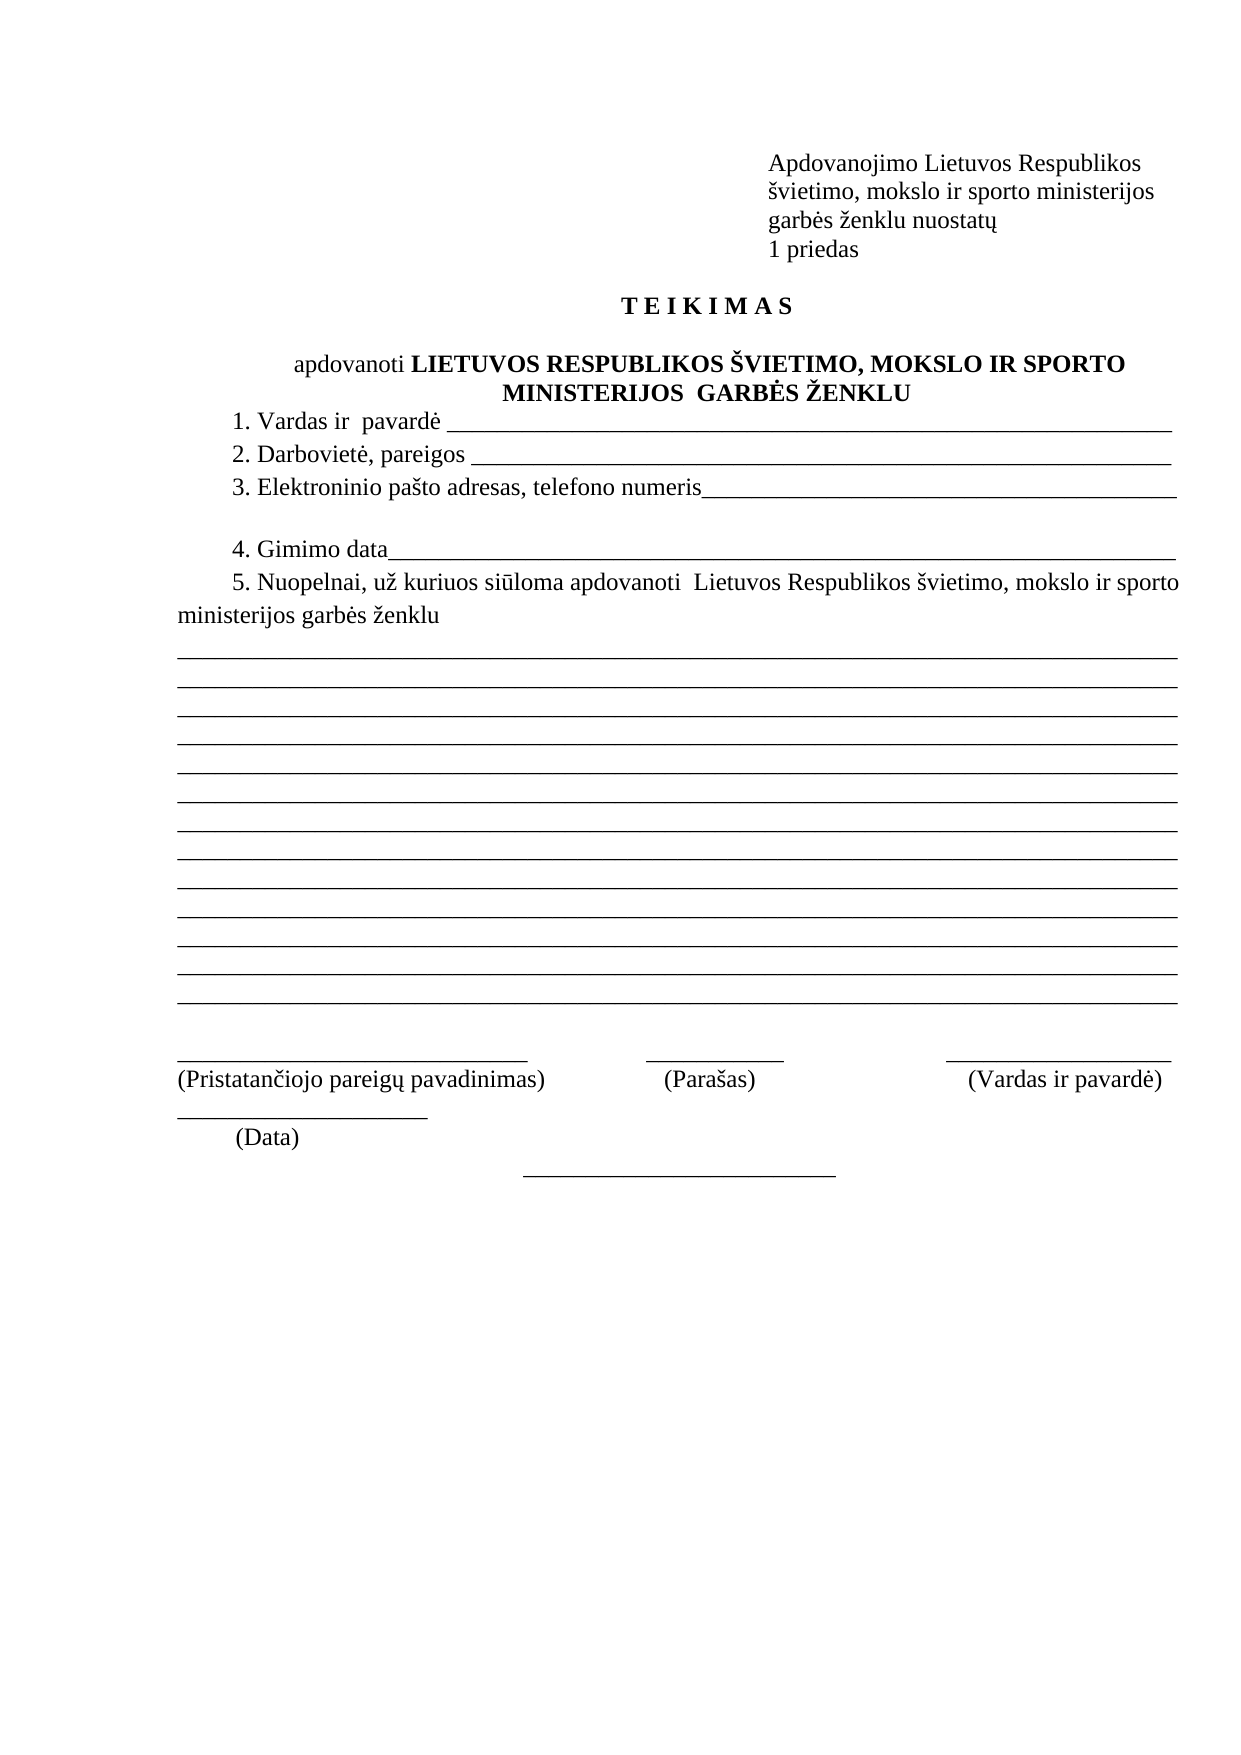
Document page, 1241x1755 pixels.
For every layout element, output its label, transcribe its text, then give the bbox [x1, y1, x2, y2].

text ________________________________________________________________________________ [177, 777, 1181, 806]
text ________________________________________________________________________________ [177, 921, 1181, 949]
text ________________________________________________________________________________ [177, 892, 1181, 921]
text ________________________________________________________________________________ [177, 806, 1181, 834]
text 1. Vardas ir pavardė __________________________________________________________ [232, 406, 1181, 435]
text 4. Gimimo data_______________________________________________________________ [232, 534, 1181, 563]
text ________________________________________________________________________________ [177, 691, 1181, 719]
text ________________________________________________________________________________ [177, 949, 1181, 978]
text ________________________________________________________________________________ [177, 748, 1181, 777]
text 5. Nuopelnai, už kuriuos siūloma apdovanoti Lietuvos Respublikos švietimo, mokslo ir sporto ministerijos garbės ženklu [177, 567, 1181, 629]
text ________________________________________________________________________________ [177, 662, 1181, 691]
text (Data) [177, 1122, 1181, 1151]
text ____________________ [177, 1093, 1181, 1122]
text švietimo, mokslo ir sporto ministerijos [768, 176, 1181, 205]
text Apdovanojimo Lietuvos Respublikos [768, 148, 1181, 176]
text 1 priedas [768, 234, 1181, 263]
text (Pristatančiojo pareigų pavadinimas) (Parašas) (Vardas ir pavardė) [177, 1064, 1181, 1093]
text ________________________________________________________________________________ [177, 719, 1181, 748]
text 2. Darbovietė, pareigos ________________________________________________________ [232, 439, 1181, 468]
text apdovanoti LIETUVOS RESPUBLIKOS ŠVIETIMO, MOKSLO IR SPORTO MINISTERIJOS GARBĖS ŽENKLU [232, 349, 1181, 406]
text ________________________________________________________________________________ [177, 633, 1181, 662]
text ____________________________ ___________ __________________ [177, 1036, 1181, 1064]
text ________________________________________________________________________________ [177, 978, 1181, 1007]
text ________________________________________________________________________________ [177, 834, 1181, 863]
text ________________________________________________________________________________ [177, 863, 1181, 892]
subtitle 3. Elektroninio pašto adresas, telefono numeris______________________________________ [177, 472, 1181, 501]
text T E I K I M A S [232, 291, 1181, 320]
text _________________________ [177, 1151, 1181, 1179]
text garbės ženklu nuostatų [768, 205, 1181, 234]
